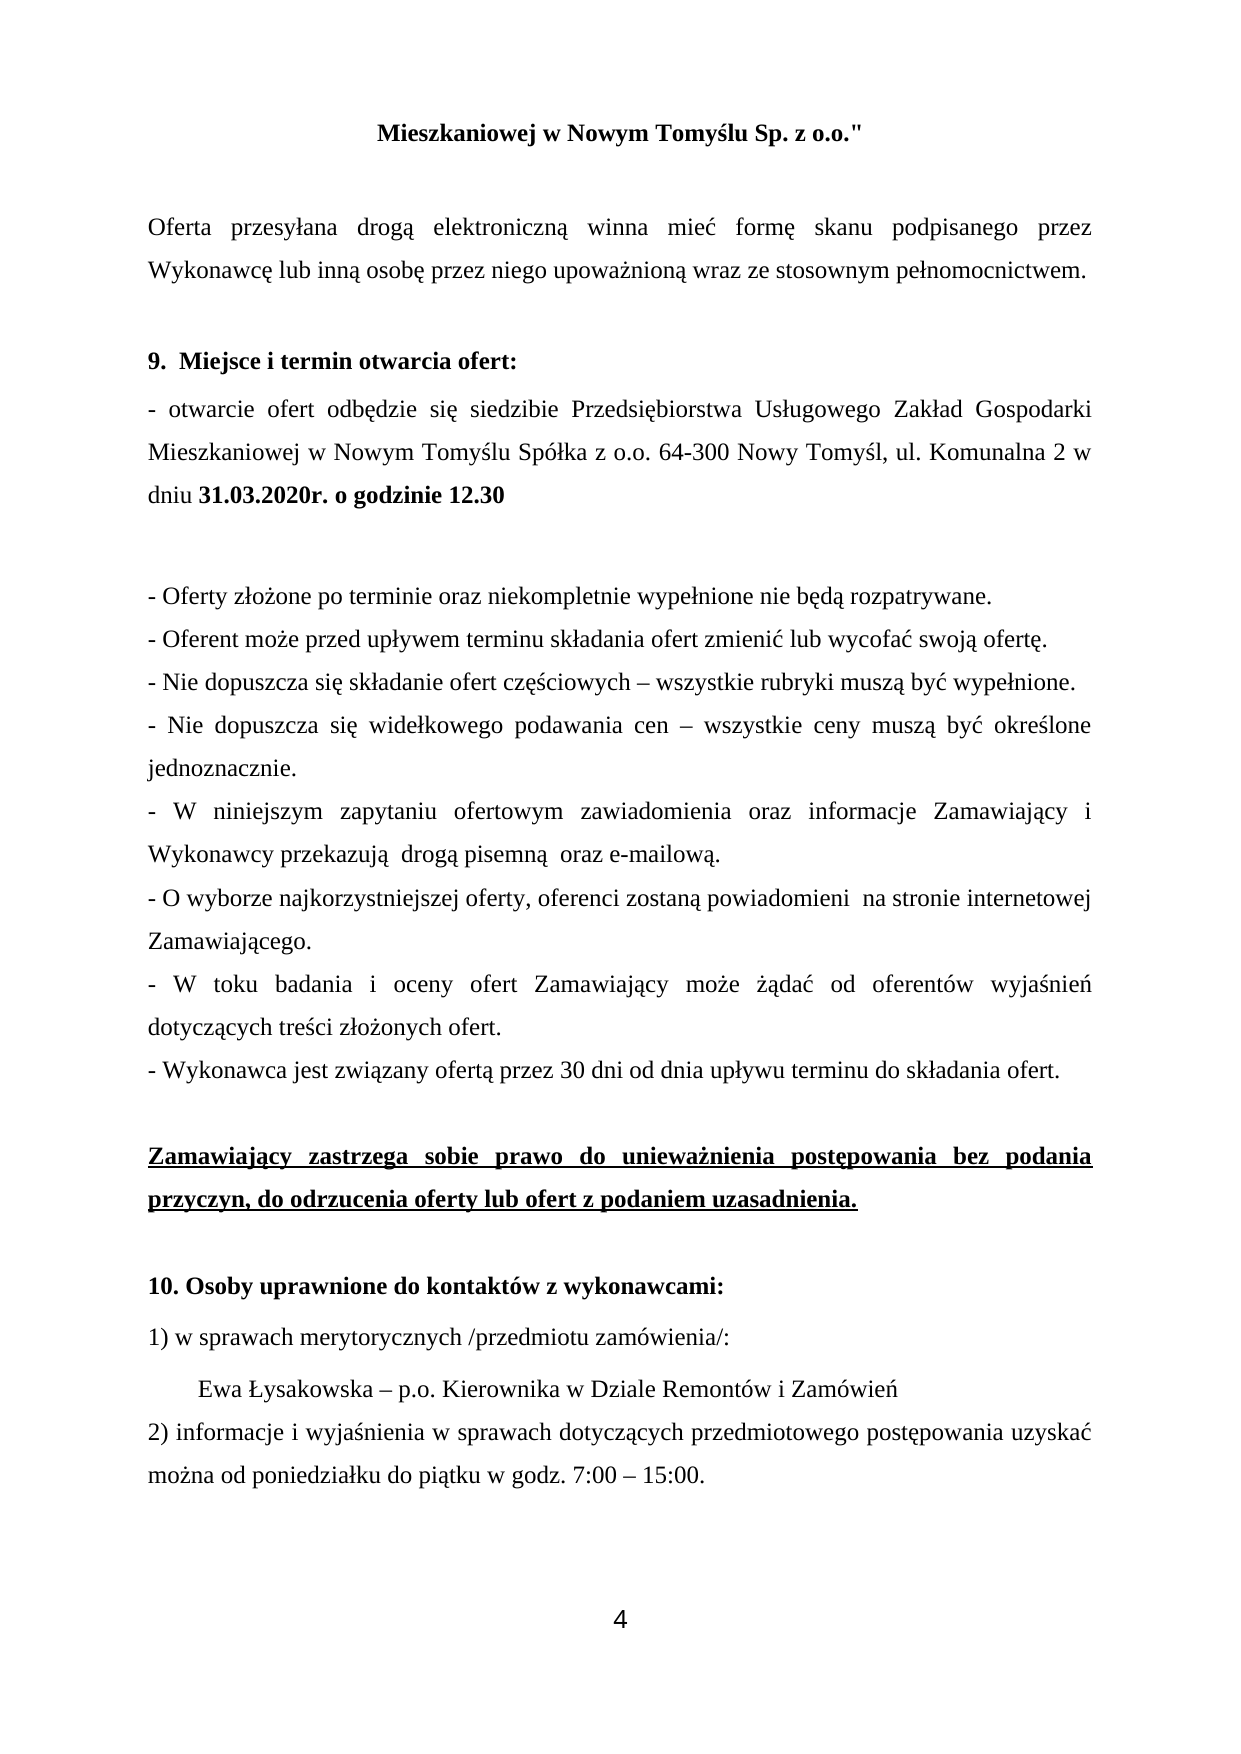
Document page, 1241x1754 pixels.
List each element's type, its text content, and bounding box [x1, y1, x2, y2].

text - Wykonawca jest związany ofertą przez 30 dni od dnia upływu terminu do składania ofert. [148, 1055, 1093, 1084]
text - Oferent może przed upływem terminu składania ofert zmienić lub wycofać swoją ofertę. [148, 624, 1093, 653]
text - otwarcie ofert odbędzie się siedzibie Przedsiębiorstwa Usługowego Zakład Gospodarki Mieszkaniowej w Nowym Tomyślu Spółka z o.o. 64-300 Nowy Tomyśl, ul. Komunalna 2 w dniu 31.03.2020r. o godzinie 12.30 [148, 394, 1093, 509]
text 1) w sprawach merytorycznych /przedmiotu zamówienia/: [148, 1322, 1093, 1351]
text 10. Osoby uprawnione do kontaktów z wykonawcami: [148, 1271, 1093, 1299]
text Zamawiający zastrzega sobie prawo do unieważnienia postępowania bez podania [148, 1141, 1093, 1166]
text - Nie dopuszcza się składanie ofert częściowych – wszystkie rubryki muszą być wypełnione. [148, 667, 1093, 696]
text - W toku badania i oceny ofert Zamawiający może żądać od oferentów wyjaśnień dotyczących treści złożonych ofert. [148, 969, 1093, 1041]
text - O wyborze najkorzystniejszej oferty, oferenci zostaną powiadomieni na stronie internetowej Zamawiającego. [148, 883, 1093, 954]
text Ewa Łysakowska – p.o. Kierownika w Dziale Remontów i Zamówień [148, 1374, 1093, 1402]
text - Oferty złożone po terminie oraz niekompletnie wypełnione nie będą rozpatrywane. [148, 581, 1093, 609]
text - Nie dopuszcza się widełkowego podawania cen – wszystkie ceny muszą być określone jednoznacznie. [148, 710, 1093, 782]
text 9. Miejsce i termin otwarcia ofert: [148, 346, 1093, 375]
text Oferta przesyłana drogą elektroniczną winna mieć formę skanu podpisanego przez Wykonawcę lub inną osobę przez niego upoważnioną wraz ze stosownym pełnomocnictwem. [148, 212, 1093, 284]
text przyczyn, do odrzucenia oferty lub ofert z podaniem uzasadnienia. [148, 1168, 1093, 1213]
text Mieszkaniowej w Nowym Tomyślu Sp. z o.o." [148, 118, 1093, 147]
text - W niniejszym zapytaniu ofertowym zawiadomienia oraz informacje Zamawiający i Wykonawcy przekazują drogą pisemną oraz e-mailową. [148, 796, 1093, 868]
text 2) informacje i wyjaśnienia w sprawach dotyczących przedmiotowego postępowania uzyskać można od poniedziałku do piątku w godz. 7:00 – 15:00. [148, 1417, 1093, 1489]
